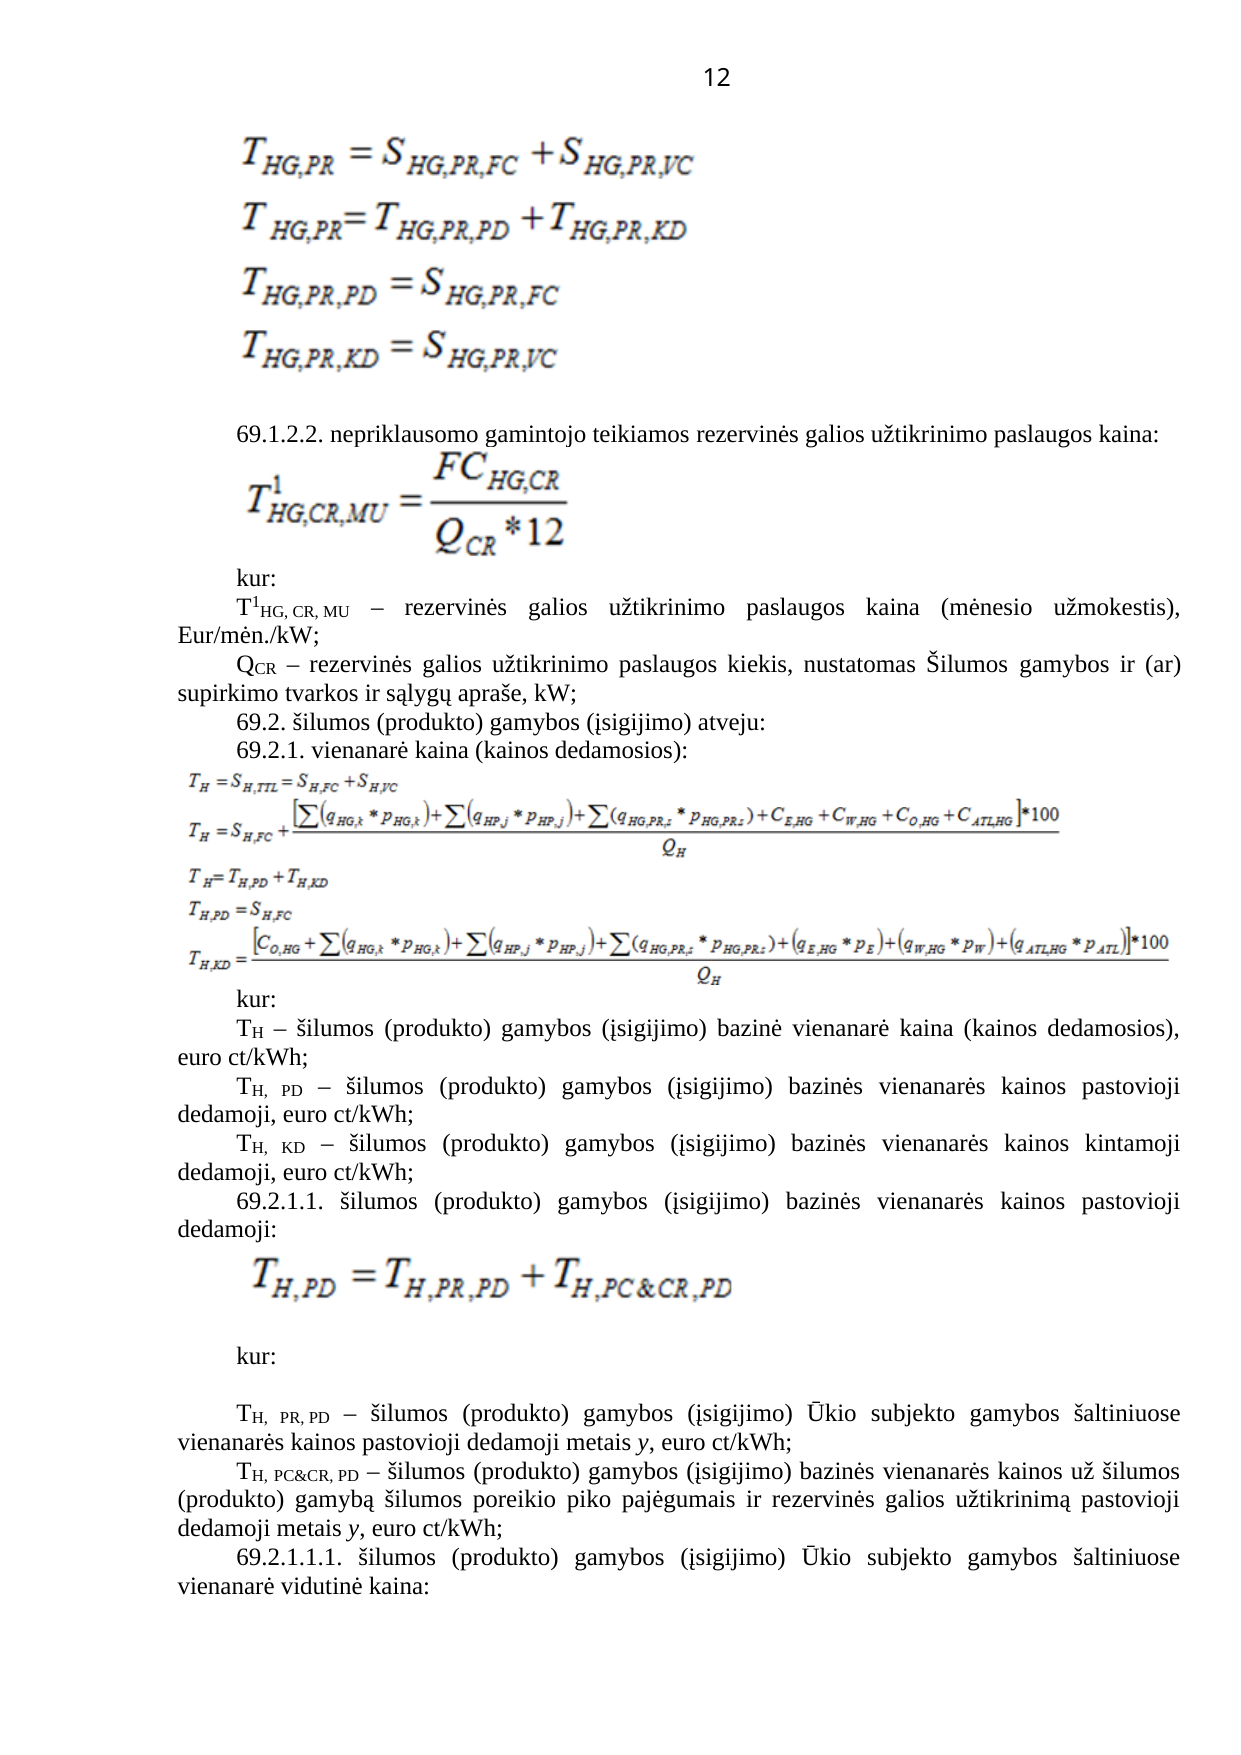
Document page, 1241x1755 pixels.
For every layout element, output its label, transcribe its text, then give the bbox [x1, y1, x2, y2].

text 69.2.1. vienanarė kaina (kainos dedamosios): [177, 736, 1181, 764]
text TH, PD – šilumos (produkto) gamybos (įsigijimo) bazinės vienanarės kainos pastovioji dedamoji, euro ct/kWh; [177, 1071, 1181, 1128]
text 69.2.1.1.1. šilumos (produkto) gamybos (įsigijimo) Ūkio subjekto gamybos šaltiniuose vienanarė vidutinė kaina: [177, 1542, 1181, 1599]
text kur: [177, 1312, 1181, 1369]
text TH – šilumos (produkto) gamybos (įsigijimo) bazinė vienanarė kaina (kainos dedamosios), euro ct/kWh; [177, 1013, 1181, 1071]
text 69.2.1.1. šilumos (produkto) gamybos (įsigijimo) bazinės vienanarės kainos pastovioji dedamoji: [177, 1186, 1181, 1243]
text T1HG, CR, MU – rezervinės galios užtikrinimo paslaugos kaina (mėnesio užmokestis), Eur/mėn./kW; [177, 592, 1181, 649]
text TH, KD – šilumos (produkto) gamybos (įsigijimo) bazinės vienanarės kainos kintamoji dedamoji, euro ct/kWh; [177, 1128, 1181, 1186]
text kur: [177, 985, 1181, 1013]
text 69.1.2.2. nepriklausomo gamintojo teikiamos rezervinės galios užtikrinimo paslaugos kaina: [177, 419, 1181, 447]
text QCR – rezervinės galios užtikrinimo paslaugos kiekis, nustatomas Šilumos gamybos ir (ar) supirkimo tvarkos ir sąlygų apraše, kW; [177, 649, 1181, 707]
text kur: [177, 563, 1181, 592]
text TH, PR, PD – šilumos (produkto) gamybos (įsigijimo) Ūkio subjekto gamybos šaltiniuose vienanarės kainos pastovioji dedamoji metais y, euro ct/kWh; [177, 1398, 1181, 1456]
text 69.2. šilumos (produkto) gamybos (įsigijimo) atveju: [177, 707, 1181, 736]
text TH, PC&CR, PD – šilumos (produkto) gamybos (įsigijimo) bazinės vienanarės kainos už šilumos (produkto) gamybą šilumos poreikio piko pajėgumais ir rezervinės galios užtikrinimą pastovioji dedamoji metais y, euro ct/kWh; [177, 1456, 1181, 1542]
